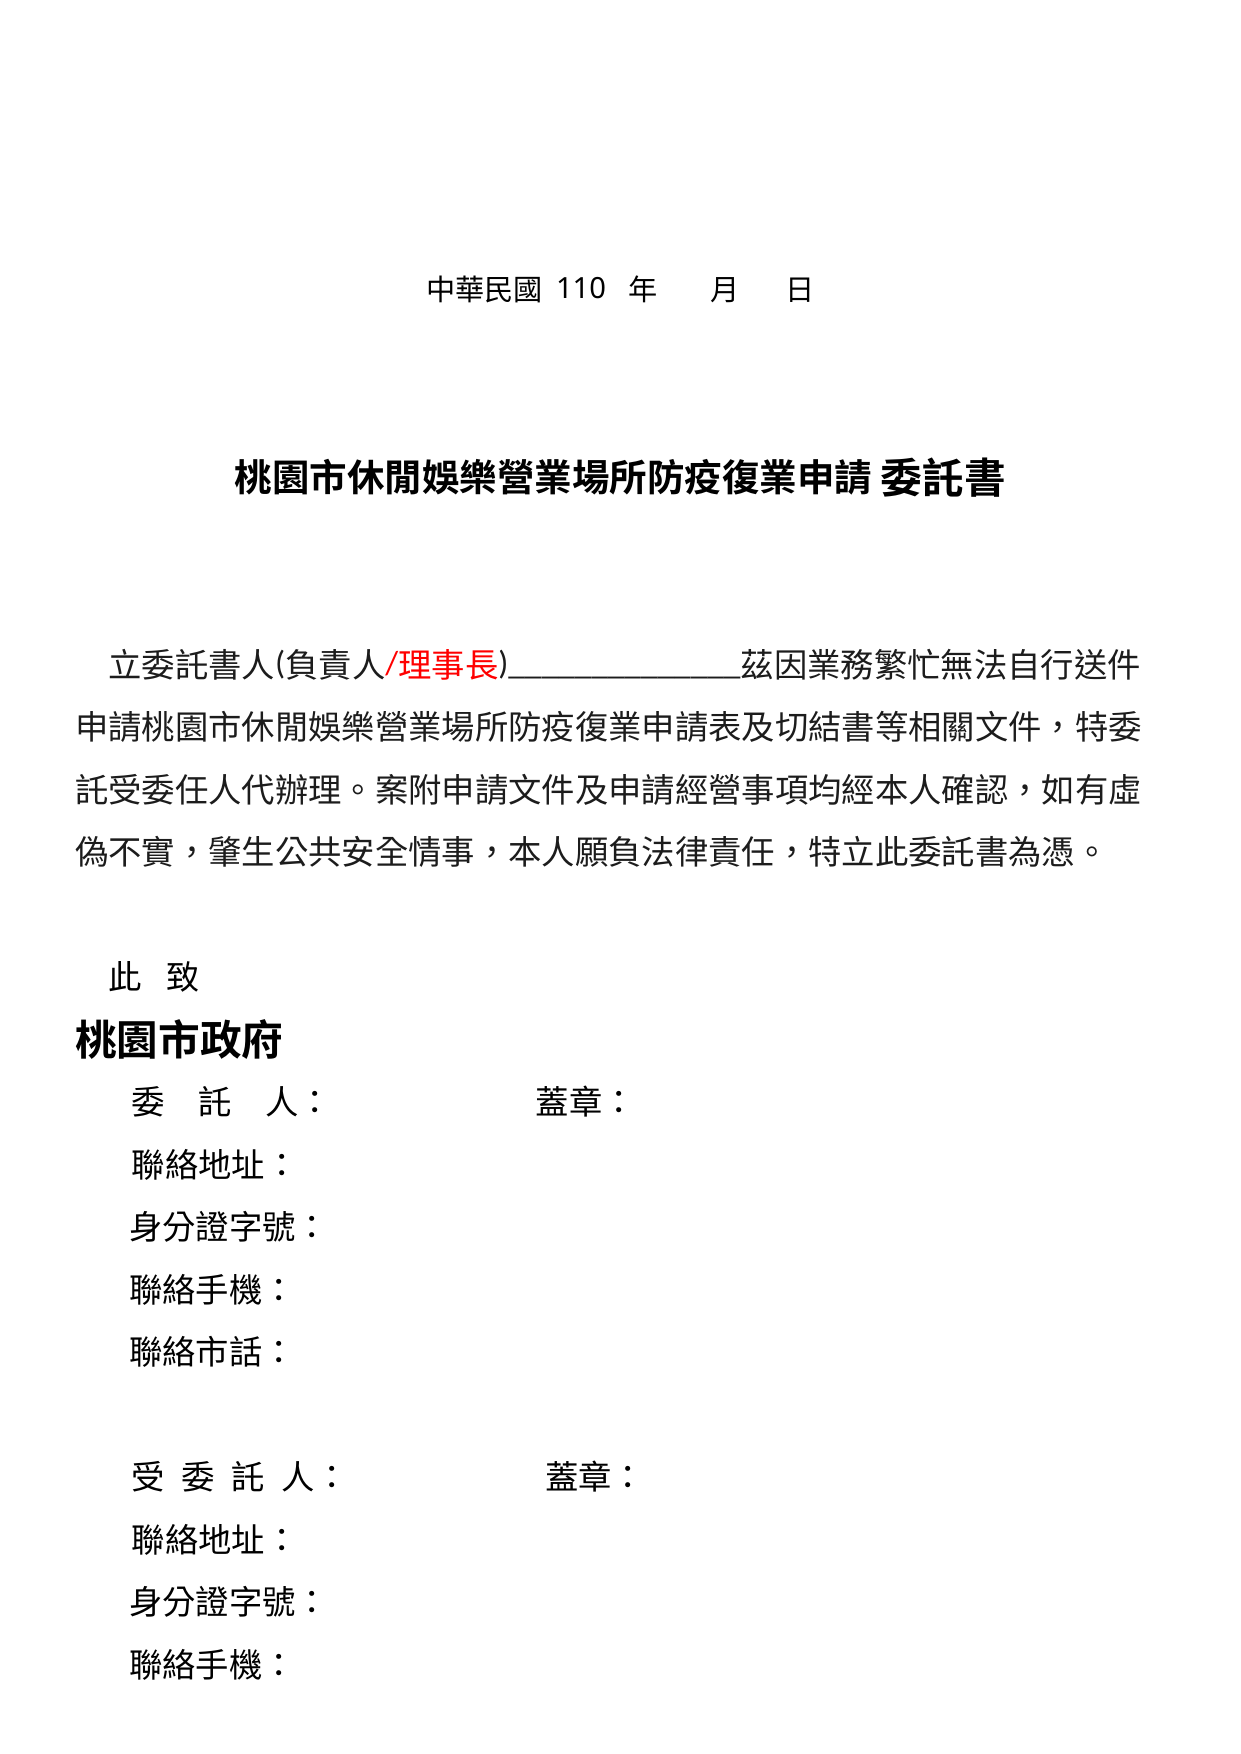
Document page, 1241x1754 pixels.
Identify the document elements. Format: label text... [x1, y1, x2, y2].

text 身分證字號： [75, 1550, 1165, 1612]
text 立委託書人(負責人/理事長)______________茲因業務繁忙無法自行送件申請桃園市休閒娛樂營業場所防疫復業申請表及切結書等相關文件，特委託受委任人代辦理。案附申請文件及申請經營事項均經本人確認，如有虛偽不實，肇生公共安全情事，本人願負法律責任，特立此委託書為憑。 [75, 612, 1165, 862]
text 身分證字號： [75, 1175, 1165, 1237]
text 委 託 人： 蓋章： [75, 1050, 1165, 1112]
text 桃園市休閒娛樂營業場所防疫復業申請 委託書 [75, 425, 1165, 487]
text 聯絡地址： [75, 1112, 1165, 1175]
text 受 委 託 人： 蓋章： [75, 1425, 1165, 1487]
text 此 致 [75, 925, 1165, 987]
text 聯絡手機： [75, 1237, 1165, 1300]
text 桃園市政府 [75, 987, 1165, 1050]
text 聯絡市話： [75, 1300, 1165, 1362]
text 聯絡地址： [75, 1487, 1165, 1550]
text 中華民國 110 年 月 日 [75, 237, 1165, 300]
text 聯絡手機： [75, 1612, 1165, 1675]
